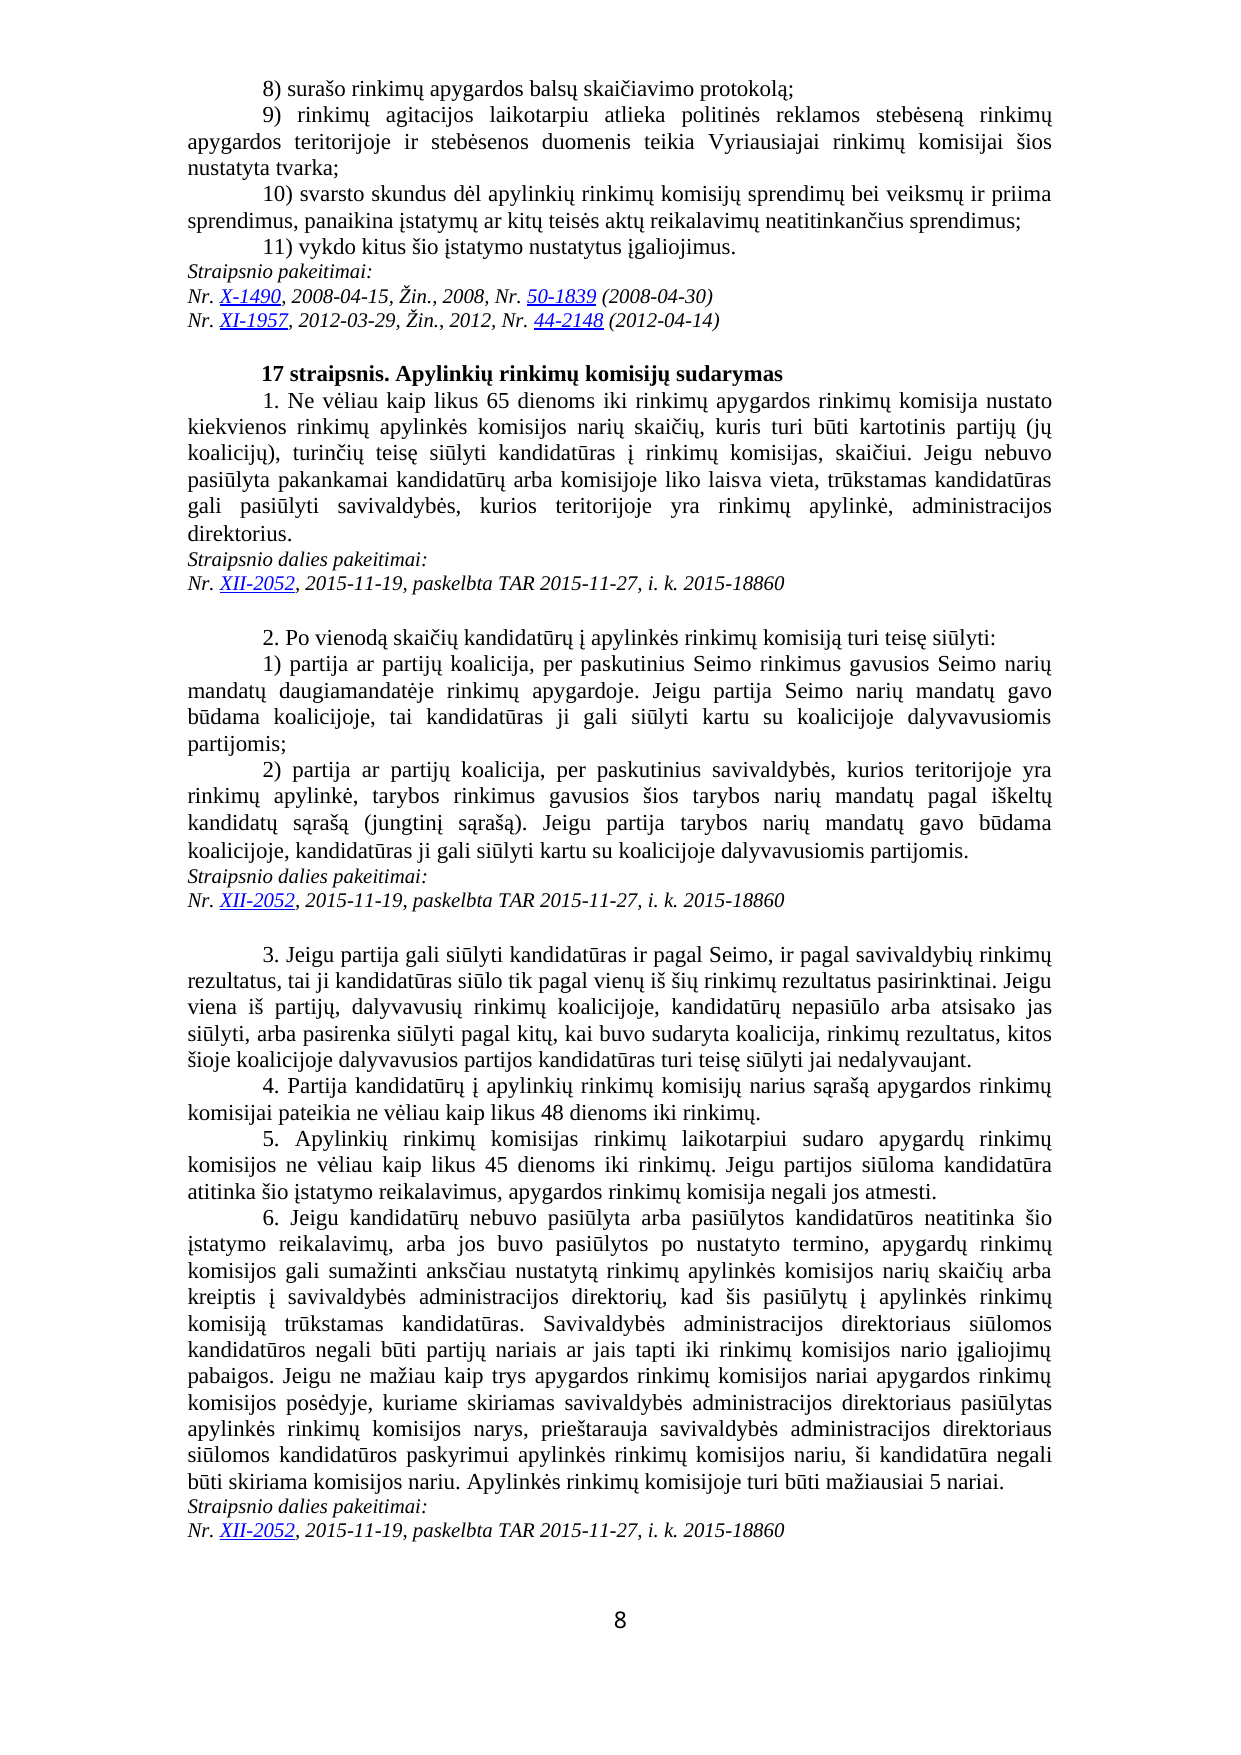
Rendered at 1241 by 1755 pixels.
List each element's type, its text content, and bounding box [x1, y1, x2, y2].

text 6. Jeigu kandidatūrų nebuvo pasiūlyta arba pasiūlytos kandidatūros neatitinka šio įstatymo reikalavimų, arba jos buvo pasiūlytos po nustatyto termino, apygardų rinkimų komisijos gali sumažinti anksčiau nustatytą rinkimų apylinkės komisijos narių skaičių arba kreiptis į savivaldybės administracijos direktorių, kad šis pasiūlytų į apylinkės rinkimų komisiją trūkstamas kandidatūras. Savivaldybės administracijos direktoriaus siūlomos kandidatūros negali būti partijų nariais ar jais tapti iki rinkimų komisijos nario įgaliojimų pabaigos. Jeigu ne mažiau kaip trys apygardos rinkimų komisijos nariai apygardos rinkimų komisijos posėdyje, kuriame skiriamas savivaldybės administracijos direktoriaus pasiūlytas apylinkės rinkimų komisijos narys, prieštarauja savivaldybės administracijos direktoriaus siūlomos kandidatūros paskyrimui apylinkės rinkimų komisijos nariu, ši kandidatūra negali būti skiriama komisijos nariu. Apylinkės rinkimų komisijoje turi būti mažiausiai 5 nariai. [187, 1204, 1053, 1494]
text Straipsnio pakeitimai: [187, 259, 1053, 283]
text Straipsnio dalies pakeitimai: [187, 1494, 1053, 1518]
text 11) vykdo kitus šio įstatymo nustatytus įgaliojimus. [187, 233, 1053, 259]
text 5. Apylinkių rinkimų komisijas rinkimų laikotarpiui sudaro apygardų rinkimų komisijos ne vėliau kaip likus 45 dienoms iki rinkimų. Jeigu partijos siūloma kandidatūra atitinka šio įstatymo reikalavimus, apygardos rinkimų komisija negali jos atmesti. [187, 1125, 1053, 1204]
text 17 straipsnis. Apylinkių rinkimų komisijų sudarymas [187, 360, 1053, 387]
text 10) svarsto skundus dėl apylinkių rinkimų komisijų sprendimų bei veiksmų ir priima sprendimus, panaikina įstatymų ar kitų teisės aktų reikalavimų neatitinkančius sprendimus; [187, 180, 1053, 233]
text 9) rinkimų agitacijos laikotarpiu atlieka politinės reklamos stebėseną rinkimų apygardos teritorijoje ir stebėsenos duomenis teikia Vyriausiajai rinkimų komisijai šios nustatyta tvarka; [187, 101, 1053, 180]
text 2) partija ar partijų koalicija, per paskutinius savivaldybės, kurios teritorijoje yra rinkimų apylinkė, tarybos rinkimus gavusios šios tarybos narių mandatų pagal iškeltų kandidatų sąrašą (jungtinį sąrašą). Jeigu partija tarybos narių mandatų gavo būdama koalicijoje, kandidatūras ji gali siūlyti kartu su koalicijoje dalyvavusiomis partijomis. [187, 756, 1053, 864]
text Nr. XII-2052, 2015-11-19, paskelbta TAR 2015-11-27, i. k. 2015-18860 [187, 571, 1053, 595]
text Straipsnio dalies pakeitimai: [187, 864, 1053, 888]
text Nr. X-1490, 2008-04-15, Žin., 2008, Nr. 50-1839 (2008-04-30) [187, 283, 1053, 308]
text Nr. XII-2052, 2015-11-19, paskelbta TAR 2015-11-27, i. k. 2015-18860 [187, 888, 1053, 912]
text 1) partija ar partijų koalicija, per paskutinius Seimo rinkimus gavusios Seimo narių mandatų daugiamandatėje rinkimų apygardoje. Jeigu partija Seimo narių mandatų gavo būdama koalicijoje, tai kandidatūras ji gali siūlyti kartu su koalicijoje dalyvavusiomis partijomis; [187, 651, 1053, 756]
text 4. Partija kandidatūrų į apylinkių rinkimų komisijų narius sąrašą apygardos rinkimų komisijai pateikia ne vėliau kaip likus 48 dienoms iki rinkimų. [187, 1072, 1053, 1125]
text Nr. XI-1957, 2012-03-29, Žin., 2012, Nr. 44-2148 (2012-04-14) [187, 308, 1053, 332]
text 1. Ne vėliau kaip likus 65 dienoms iki rinkimų apygardos rinkimų komisija nustato kiekvienos rinkimų apylinkės komisijos narių skaičių, kuris turi būti kartotinis partijų (jų koalicijų), turinčių teisę siūlyti kandidatūras į rinkimų komisijas, skaičiui. Jeigu nebuvo pasiūlyta pakankamai kandidatūrų arba komisijoje liko laisva vieta, trūkstamas kandidatūras gali pasiūlyti savivaldybės, kurios teritorijoje yra rinkimų apylinkė, administracijos direktorius. [187, 387, 1053, 547]
text Straipsnio dalies pakeitimai: [187, 547, 1053, 571]
text 3. Jeigu partija gali siūlyti kandidatūras ir pagal Seimo, ir pagal savivaldybių rinkimų rezultatus, tai ji kandidatūras siūlo tik pagal vienų iš šių rinkimų rezultatus pasirinktinai. Jeigu viena iš partijų, dalyvavusių rinkimų koalicijoje, kandidatūrų nepasiūlo arba atsisako jas siūlyti, arba pasirenka siūlyti pagal kitų, kai buvo sudaryta koalicija, rinkimų rezultatus, kitos šioje koalicijoje dalyvavusios partijos kandidatūras turi teisę siūlyti jai nedalyvaujant. [187, 941, 1053, 1072]
text Nr. XII-2052, 2015-11-19, paskelbta TAR 2015-11-27, i. k. 2015-18860 [187, 1518, 1053, 1542]
text 2. Po vienodą skaičių kandidatūrų į apylinkės rinkimų komisiją turi teisę siūlyti: [187, 624, 1053, 651]
text 8) surašo rinkimų apygardos balsų skaičiavimo protokolą; [187, 75, 1053, 101]
